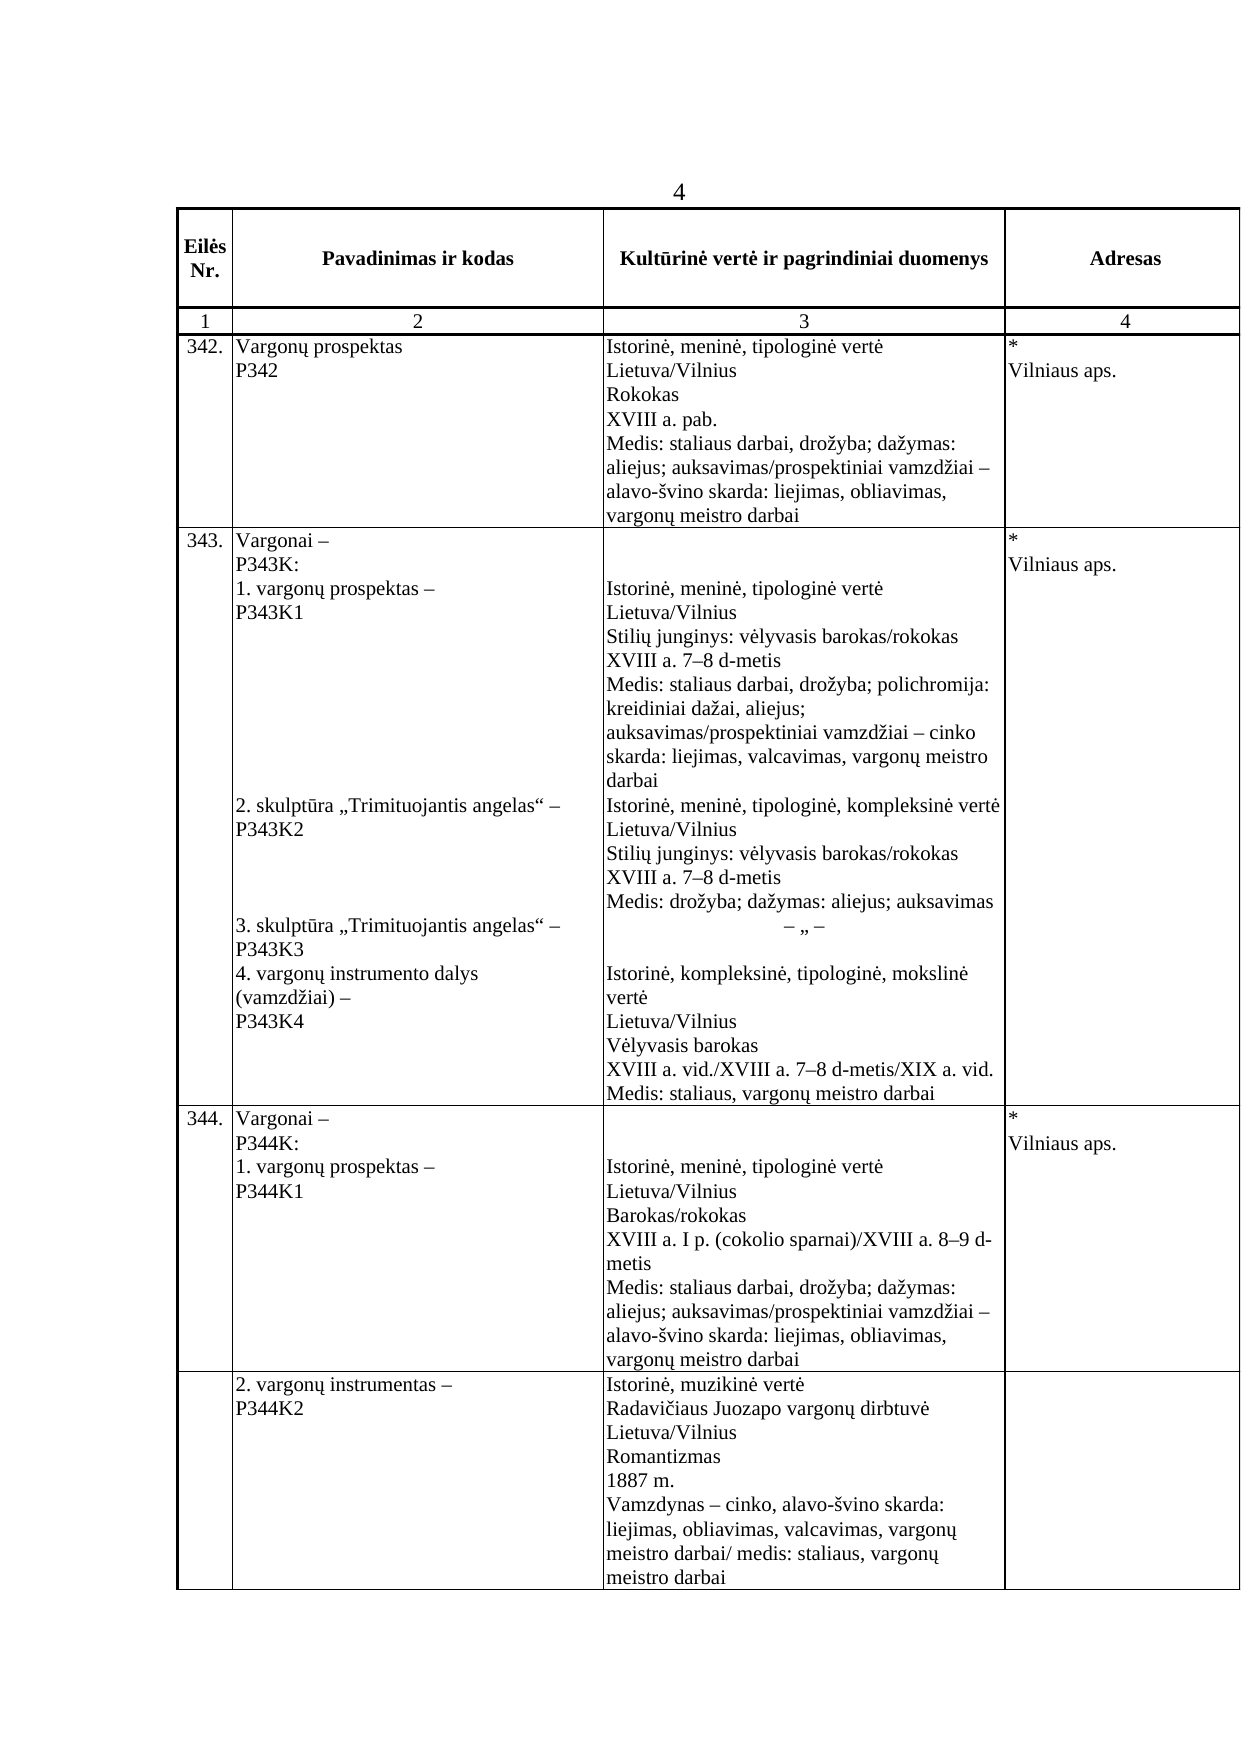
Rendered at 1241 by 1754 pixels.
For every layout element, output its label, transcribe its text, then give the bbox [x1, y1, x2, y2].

table_cell 342. [179, 336, 232, 527]
table_header Eilės Nr. [179, 210, 232, 306]
table_cell 343. [179, 528, 232, 576]
table_cell 2 [233, 309, 603, 333]
table_cell 4. vargonų instrumento dalys (vamzdžiai) – P343K4 [233, 961, 603, 1105]
table_cell * Vilniaus aps. [1006, 1106, 1239, 1154]
table_cell 344. [179, 1106, 232, 1154]
table_cell 1 [179, 309, 232, 333]
table_cell [1006, 576, 1239, 792]
table_cell 3 [604, 309, 1004, 333]
table_cell Istorinė, meninė, tipologinė vertė Lietuva/Vilnius Rokokas XVIII a. pab. Medis: staliaus darbai, drožyba; dažymas: aliejus; auksavimas/prospektiniai vamzdžiai – alavo-švino skarda: liejimas, obliavimas, vargonų meistro darbai [604, 336, 1004, 527]
table_cell 1. vargonų prospektas – P343K1 [233, 576, 603, 792]
table_header Pavadinimas ir kodas [233, 210, 603, 306]
table_cell [179, 913, 232, 961]
table_cell Istorinė, meninė, tipologinė, kompleksinė vertė Lietuva/Vilnius Stilių junginys: vėlyvasis barokas/rokokas XVIII a. 7–8 d-metis Medis: drožyba; dažymas: aliejus; auksavimas [604, 793, 1004, 913]
table_cell [179, 576, 232, 792]
table_cell [179, 1155, 232, 1371]
table_cell [604, 1106, 1004, 1154]
table_cell [604, 528, 1004, 576]
table_cell [1006, 1155, 1239, 1371]
table_cell [179, 961, 232, 1105]
table_cell 2. vargonų instrumentas – P344K2 [233, 1372, 603, 1589]
table_cell * Vilniaus aps. [1006, 336, 1239, 527]
table_cell Vargonų prospektas P342 [233, 336, 603, 527]
table_cell Istorinė, muzikinė vertė Radavičiaus Juozapo vargonų dirbtuvė Lietuva/Vilnius Romantizmas 1887 m. Vamzdynas – cinko, alavo-švino skarda: liejimas, obliavimas, valcavimas, vargonų meistro darbai/ medis: staliaus, vargonų meistro darbai [604, 1372, 1004, 1589]
table_cell [179, 1372, 232, 1589]
table_cell [1006, 913, 1239, 961]
table_cell 1. vargonų prospektas – P344K1 [233, 1155, 603, 1371]
table_cell – „ – [604, 913, 1004, 961]
table_cell [179, 793, 232, 913]
table_cell Istorinė, kompleksinė, tipologinė, mokslinė vertė Lietuva/Vilnius Vėlyvasis barokas XVIII a. vid./XVIII a. 7–8 d-metis/XIX a. vid. Medis: staliaus, vargonų meistro darbai [604, 961, 1004, 1105]
table_cell 3. skulptūra „Trimituojantis angelas“ – P343K3 [233, 913, 603, 961]
table_cell 2. skulptūra „Trimituojantis angelas“ – P343K2 [233, 793, 603, 913]
table_cell * Vilniaus aps. [1006, 528, 1239, 576]
table_cell Istorinė, meninė, tipologinė vertė Lietuva/Vilnius Barokas/rokokas XVIII a. I p. (cokolio sparnai)/XVIII a. 8–9 d-metis Medis: staliaus darbai, drožyba; dažymas: aliejus; auksavimas/prospektiniai vamzdžiai – alavo-švino skarda: liejimas, obliavimas, vargonų meistro darbai [604, 1155, 1004, 1371]
table_cell 4 [1006, 309, 1239, 333]
table_cell [1006, 961, 1239, 1105]
table_cell Istorinė, meninė, tipologinė vertė Lietuva/Vilnius Stilių junginys: vėlyvasis barokas/rokokas XVIII a. 7–8 d-metis Medis: staliaus darbai, drožyba; polichromija: kreidiniai dažai, aliejus; auksavimas/prospektiniai vamzdžiai – cinko skarda: liejimas, valcavimas, vargonų meistro darbai [604, 576, 1004, 792]
table_cell Vargonai – P344K: [233, 1106, 603, 1154]
table_header Adresas [1006, 210, 1239, 306]
table_cell [1006, 793, 1239, 913]
table_cell Vargonai – P343K: [233, 528, 603, 576]
table_cell [1006, 1372, 1239, 1589]
table_header Kultūrinė vertė ir pagrindiniai duomenys [604, 210, 1004, 306]
